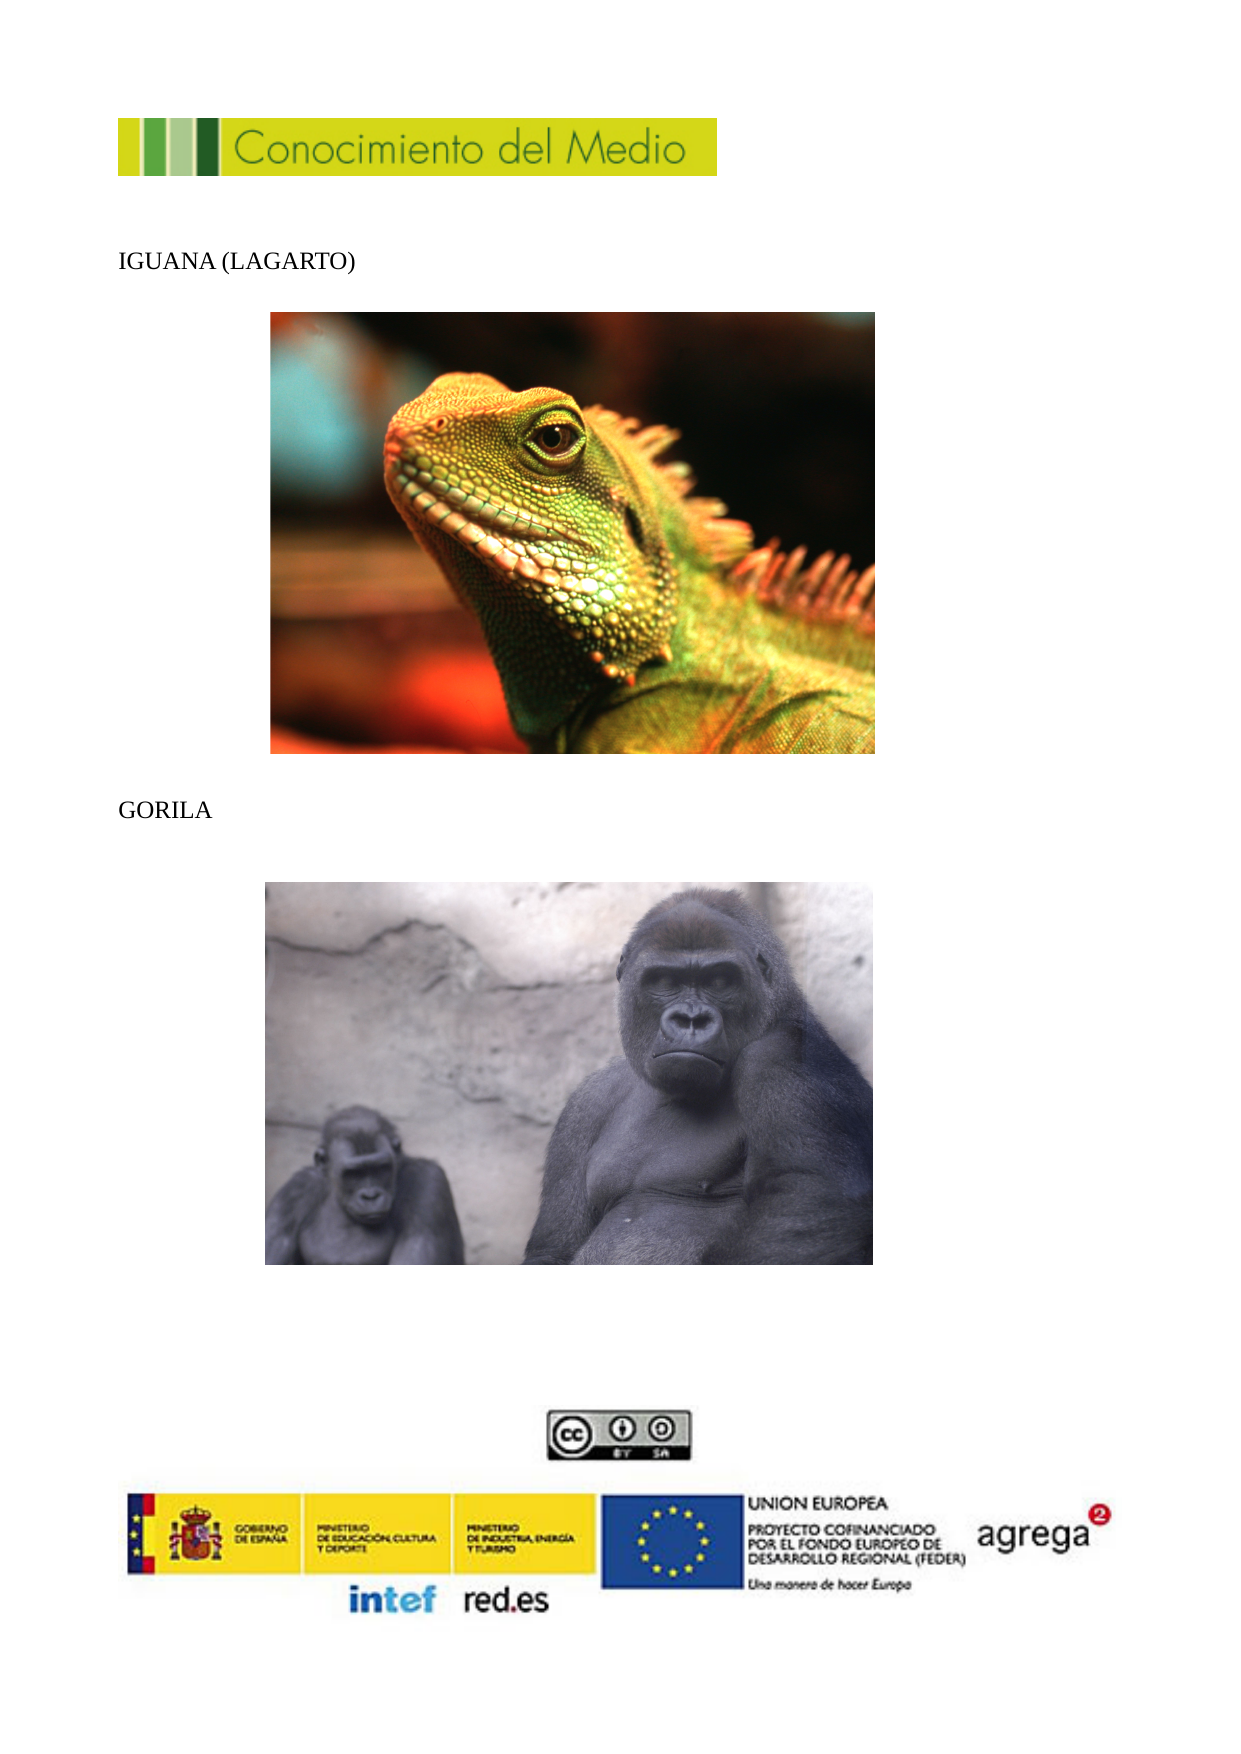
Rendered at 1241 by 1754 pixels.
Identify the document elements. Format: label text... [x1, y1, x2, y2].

text GORILA [118, 795, 1122, 823]
picture [265, 882, 873, 1265]
picture [270, 312, 875, 754]
picture [118, 118, 717, 176]
picture [229, 1457, 1011, 1636]
text IGUANA (LAGARTO) [118, 246, 1122, 275]
